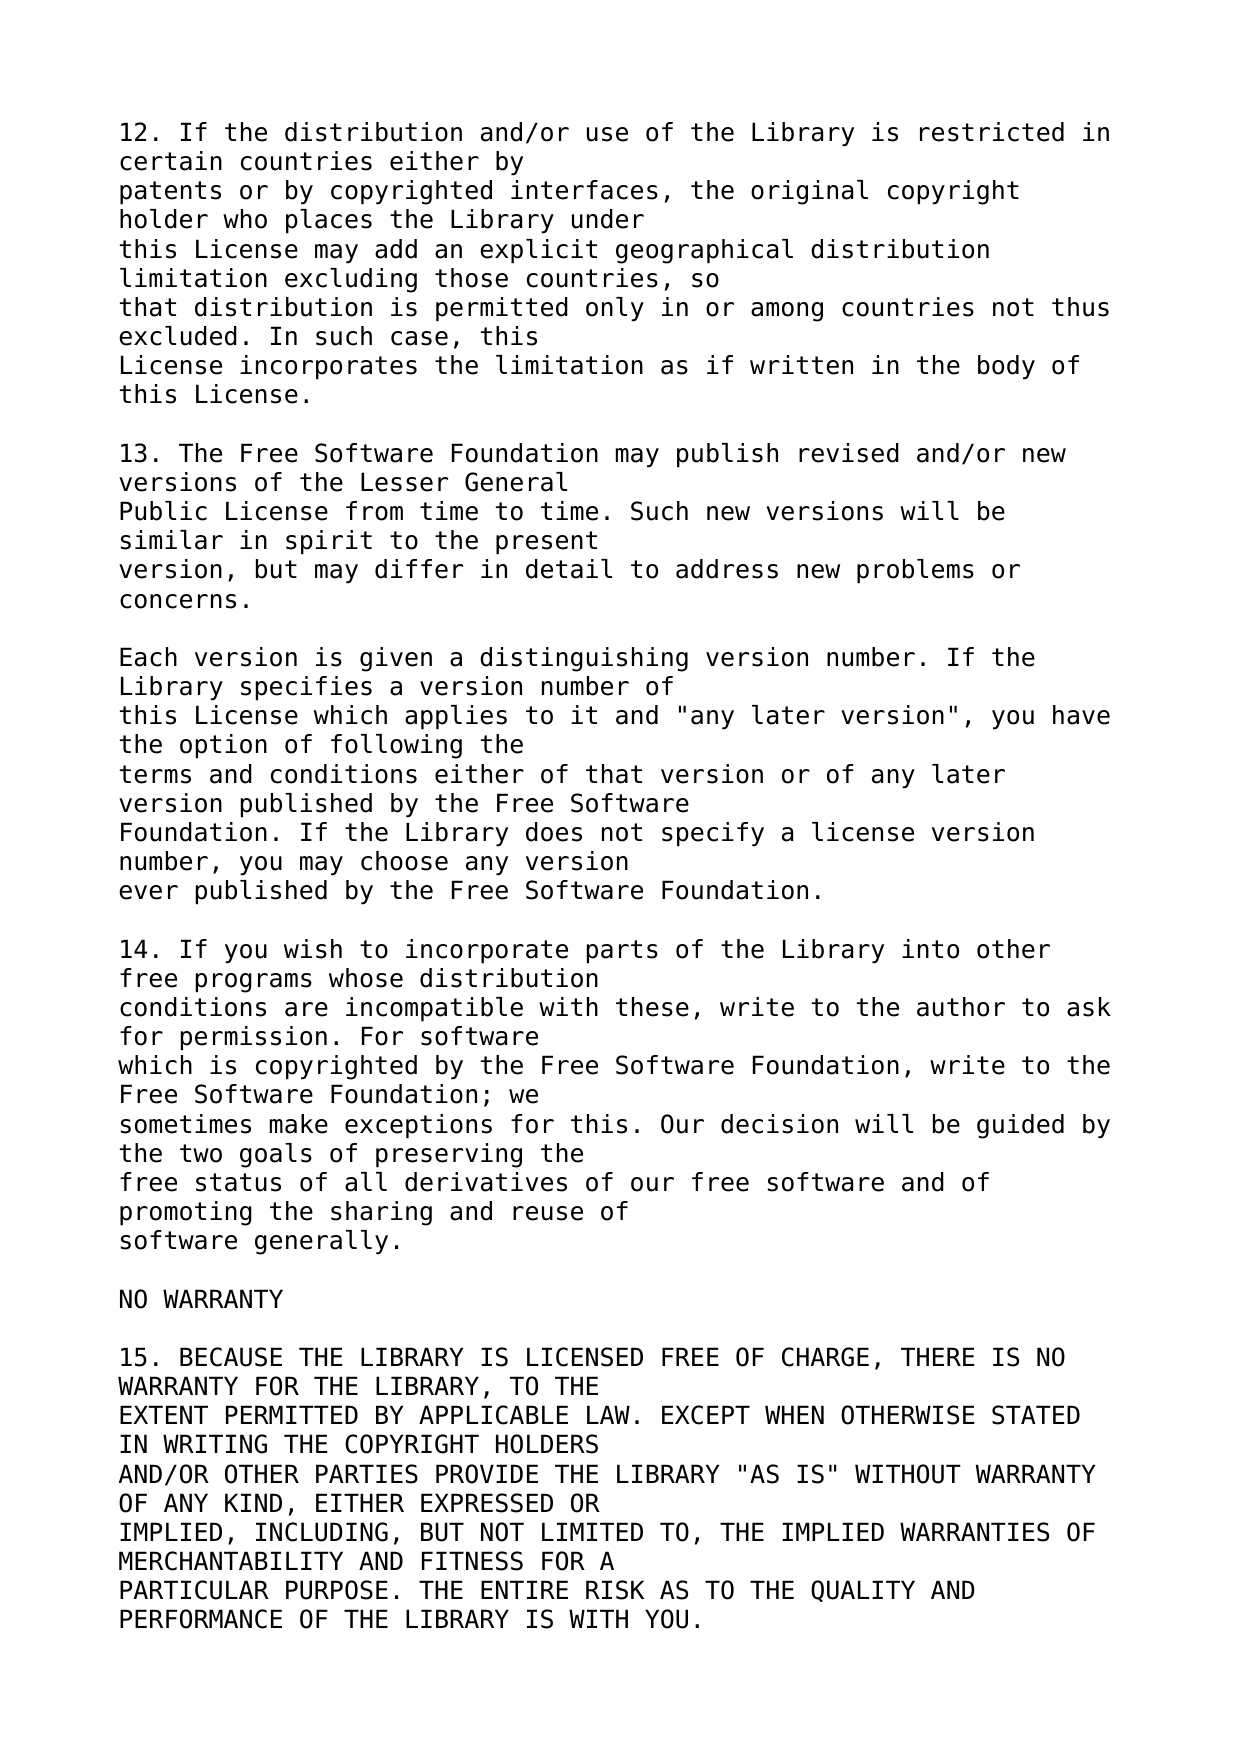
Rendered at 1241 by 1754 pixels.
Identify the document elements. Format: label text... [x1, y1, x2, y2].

text 12. If the distribution and/or use of the Library is restricted in certain countries either by patents or by copyrighted interfaces, the original copyright holder who places the Library under this License may add an explicit geographical distribution limitation excluding those countries, so that distribution is permitted only in or among countries not thus excluded. In such case, this License incorporates the limitation as if written in the body of this License. 13. The Free Software Foundation may publish revised and/or new versions of the Lesser General Public License from time to time. Such new versions will be similar in spirit to the present version, but may differ in detail to address new problems or concerns. Each version is given a distinguishing version number. If the Library specifies a version number of this License which applies to it and "any later version", you have the option of following the terms and conditions either of that version or of any later version published by the Free Software Foundation. If the Library does not specify a license version number, you may choose any version ever published by the Free Software Foundation. 14. If you wish to incorporate parts of the Library into other free programs whose distribution conditions are incompatible with these, write to the author to ask for permission. For software which is copyrighted by the Free Software Foundation, write to the Free Software Foundation; we sometimes make exceptions for this. Our decision will be guided by the two goals of preserving the free status of all derivatives of our free software and of promoting the sharing and reuse of software generally. NO WARRANTY 15. BECAUSE THE LIBRARY IS LICENSED FREE OF CHARGE, THERE IS NO WARRANTY FOR THE LIBRARY, TO THE EXTENT PERMITTED BY APPLICABLE LAW. EXCEPT WHEN OTHERWISE STATED IN WRITING THE COPYRIGHT HOLDERS AND/OR OTHER PARTIES PROVIDE THE LIBRARY "AS IS" WITHOUT WARRANTY OF ANY KIND, EITHER EXPRESSED OR IMPLIED, INCLUDING, BUT NOT LIMITED TO, THE IMPLIED WARRANTIES OF MERCHANTABILITY AND FITNESS FOR A PARTICULAR PURPOSE. THE ENTIRE RISK AS TO THE QUALITY AND PERFORMANCE OF THE LIBRARY IS WITH YOU. [118, 118, 1122, 1635]
